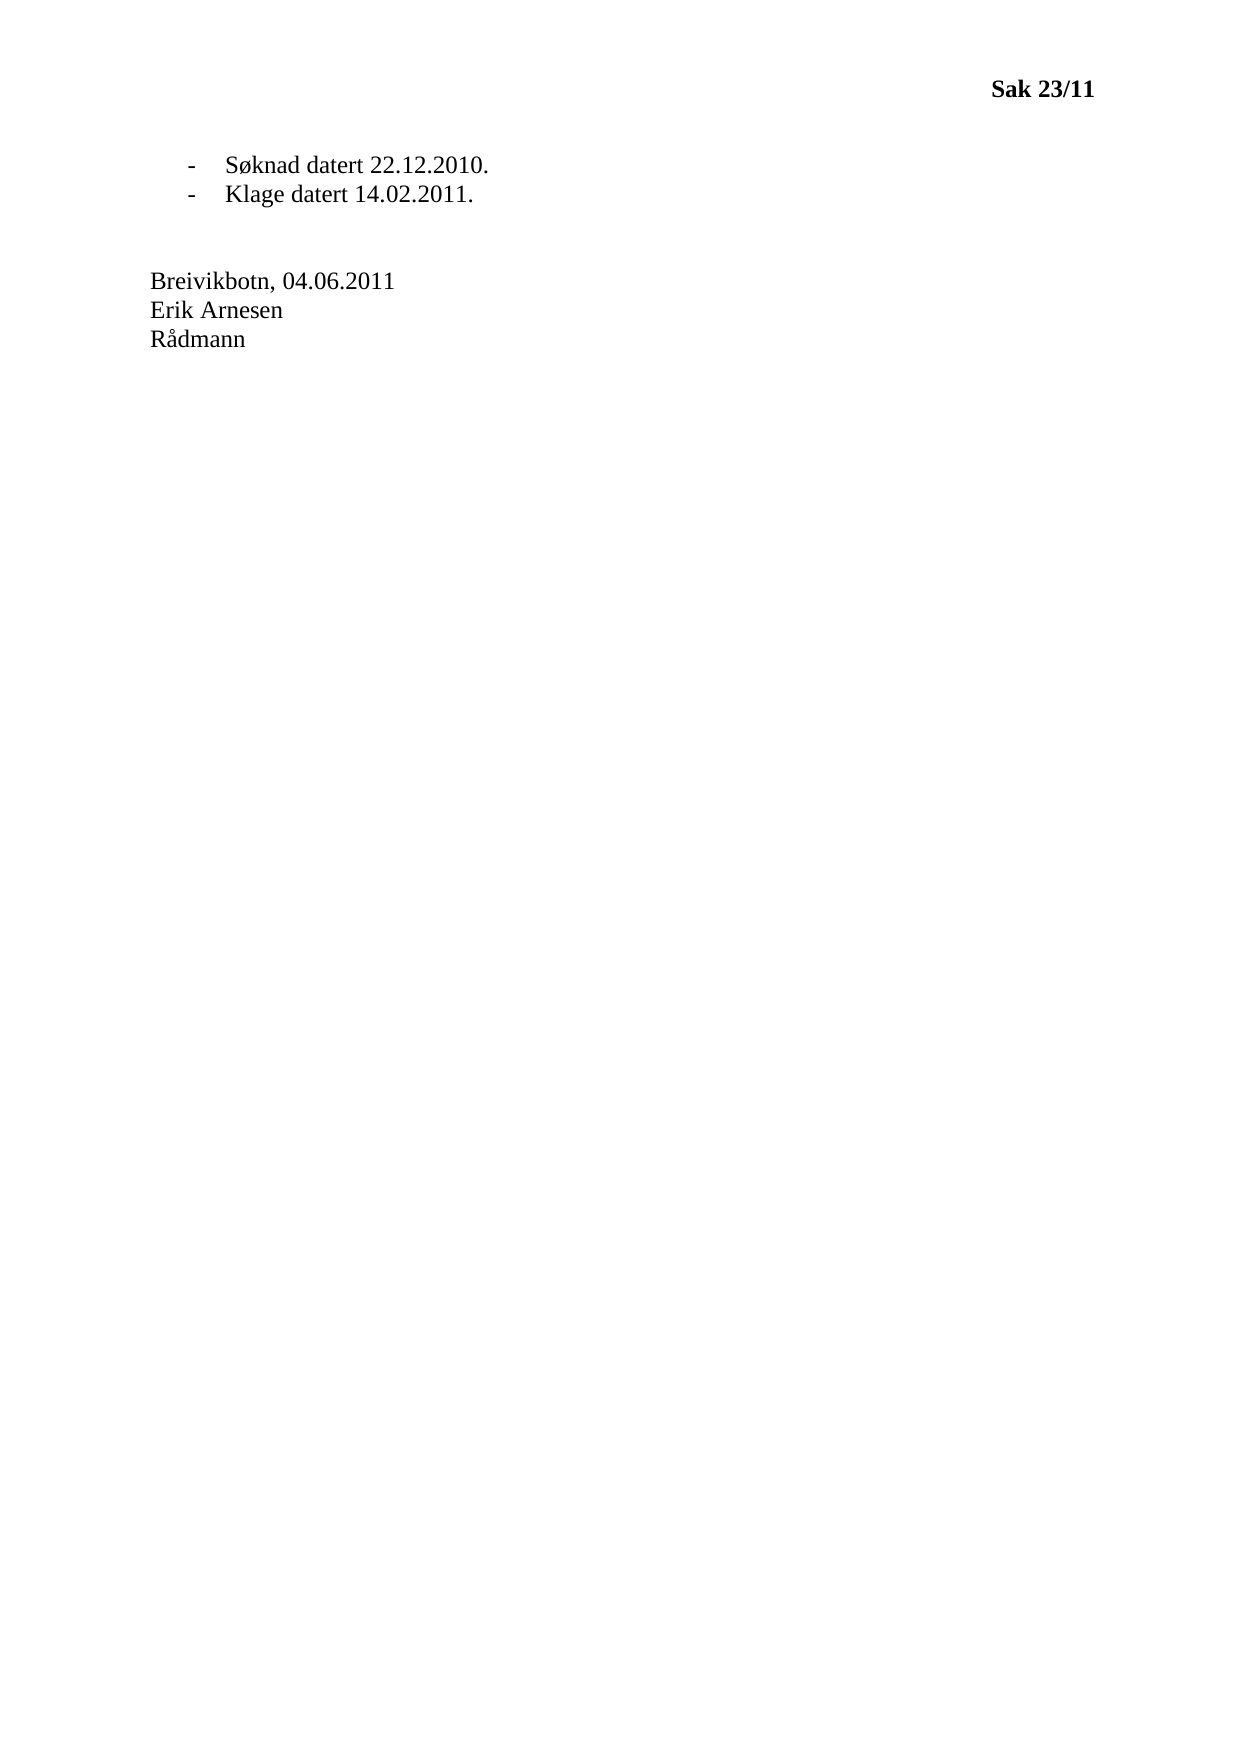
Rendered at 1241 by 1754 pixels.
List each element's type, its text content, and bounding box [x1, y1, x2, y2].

text Rådmann [150, 324, 1100, 353]
text Erik Arnesen [150, 295, 1100, 324]
list Klage datert 14.02.2011. [187, 179, 1100, 208]
list Søknad datert 22.12.2010. [187, 150, 1100, 179]
text Breivikbotn, 04.06.2011 [150, 266, 1100, 295]
